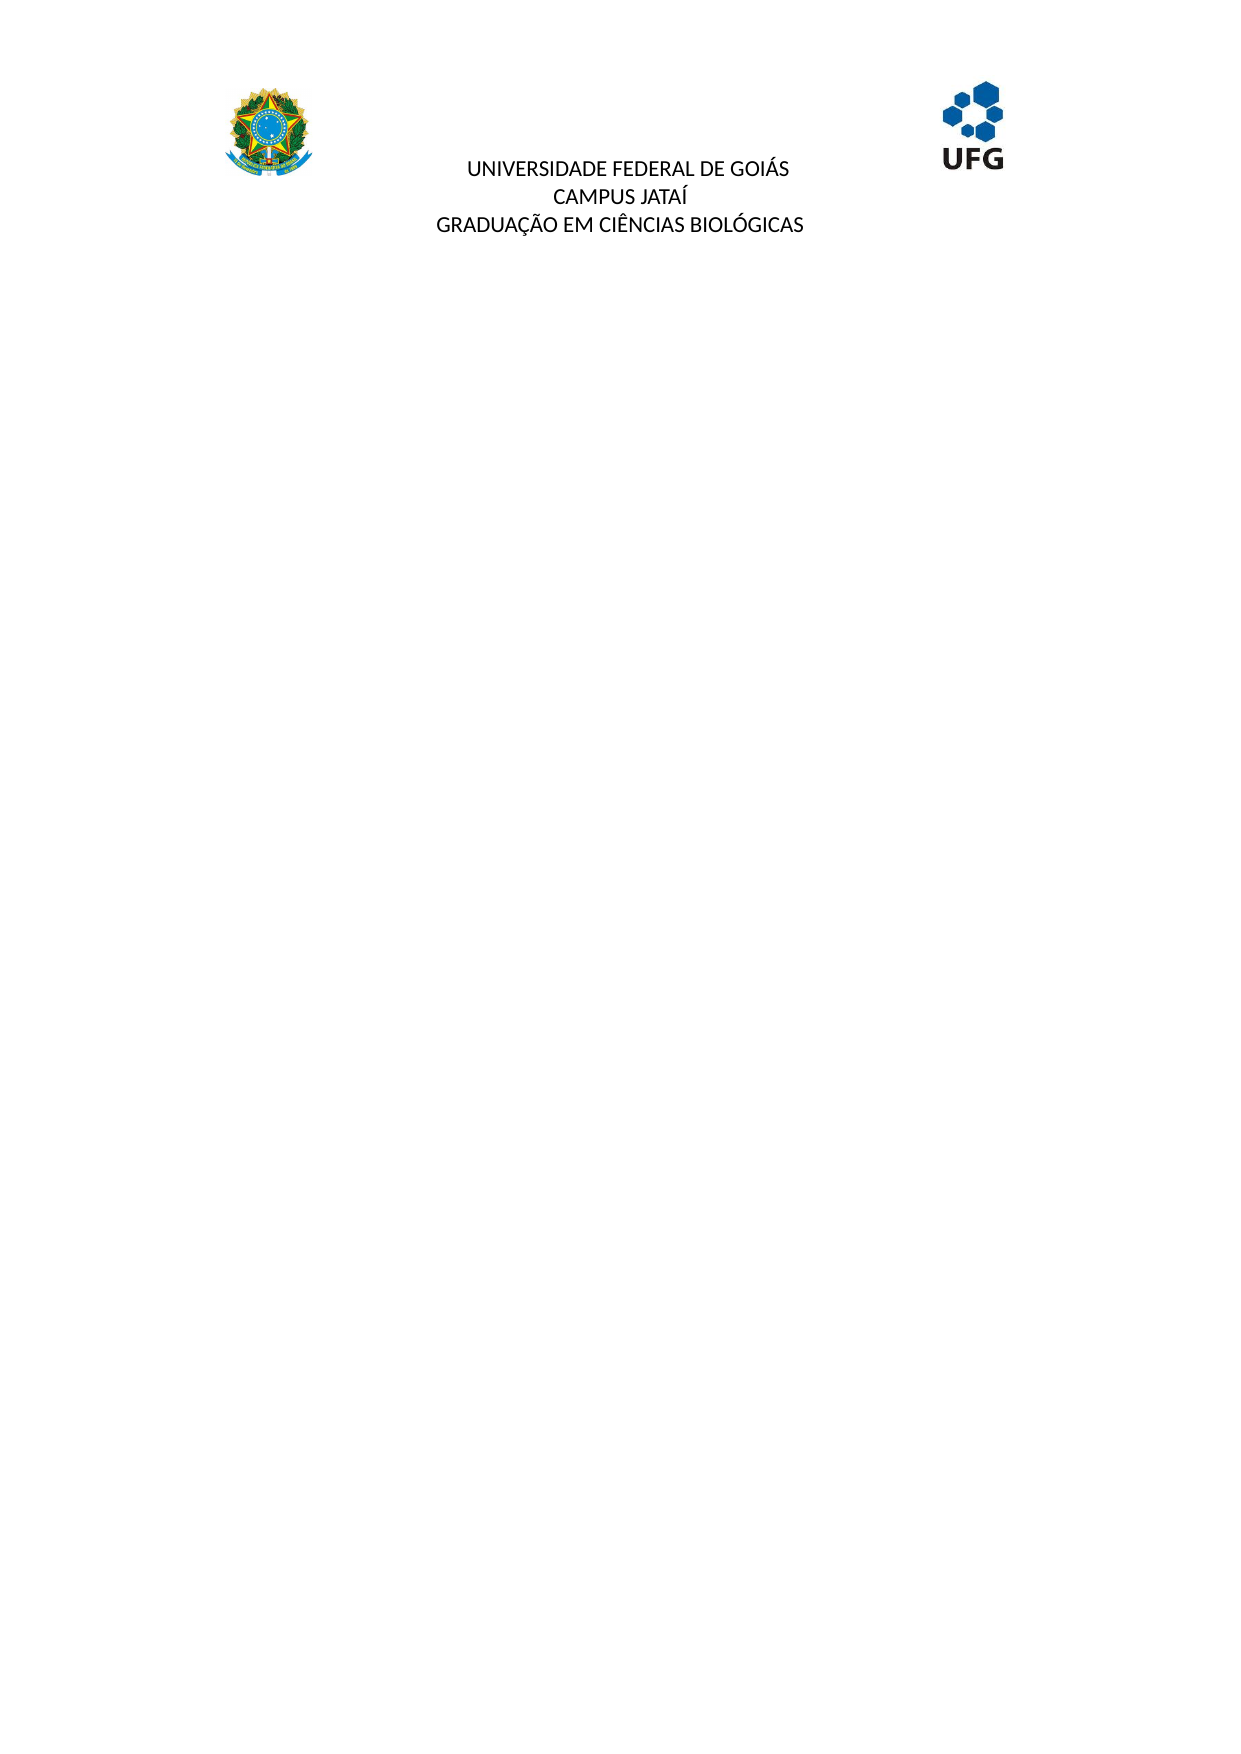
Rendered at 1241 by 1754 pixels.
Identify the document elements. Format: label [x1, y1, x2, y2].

picture [225, 88, 313, 176]
picture [929, 75, 1015, 176]
